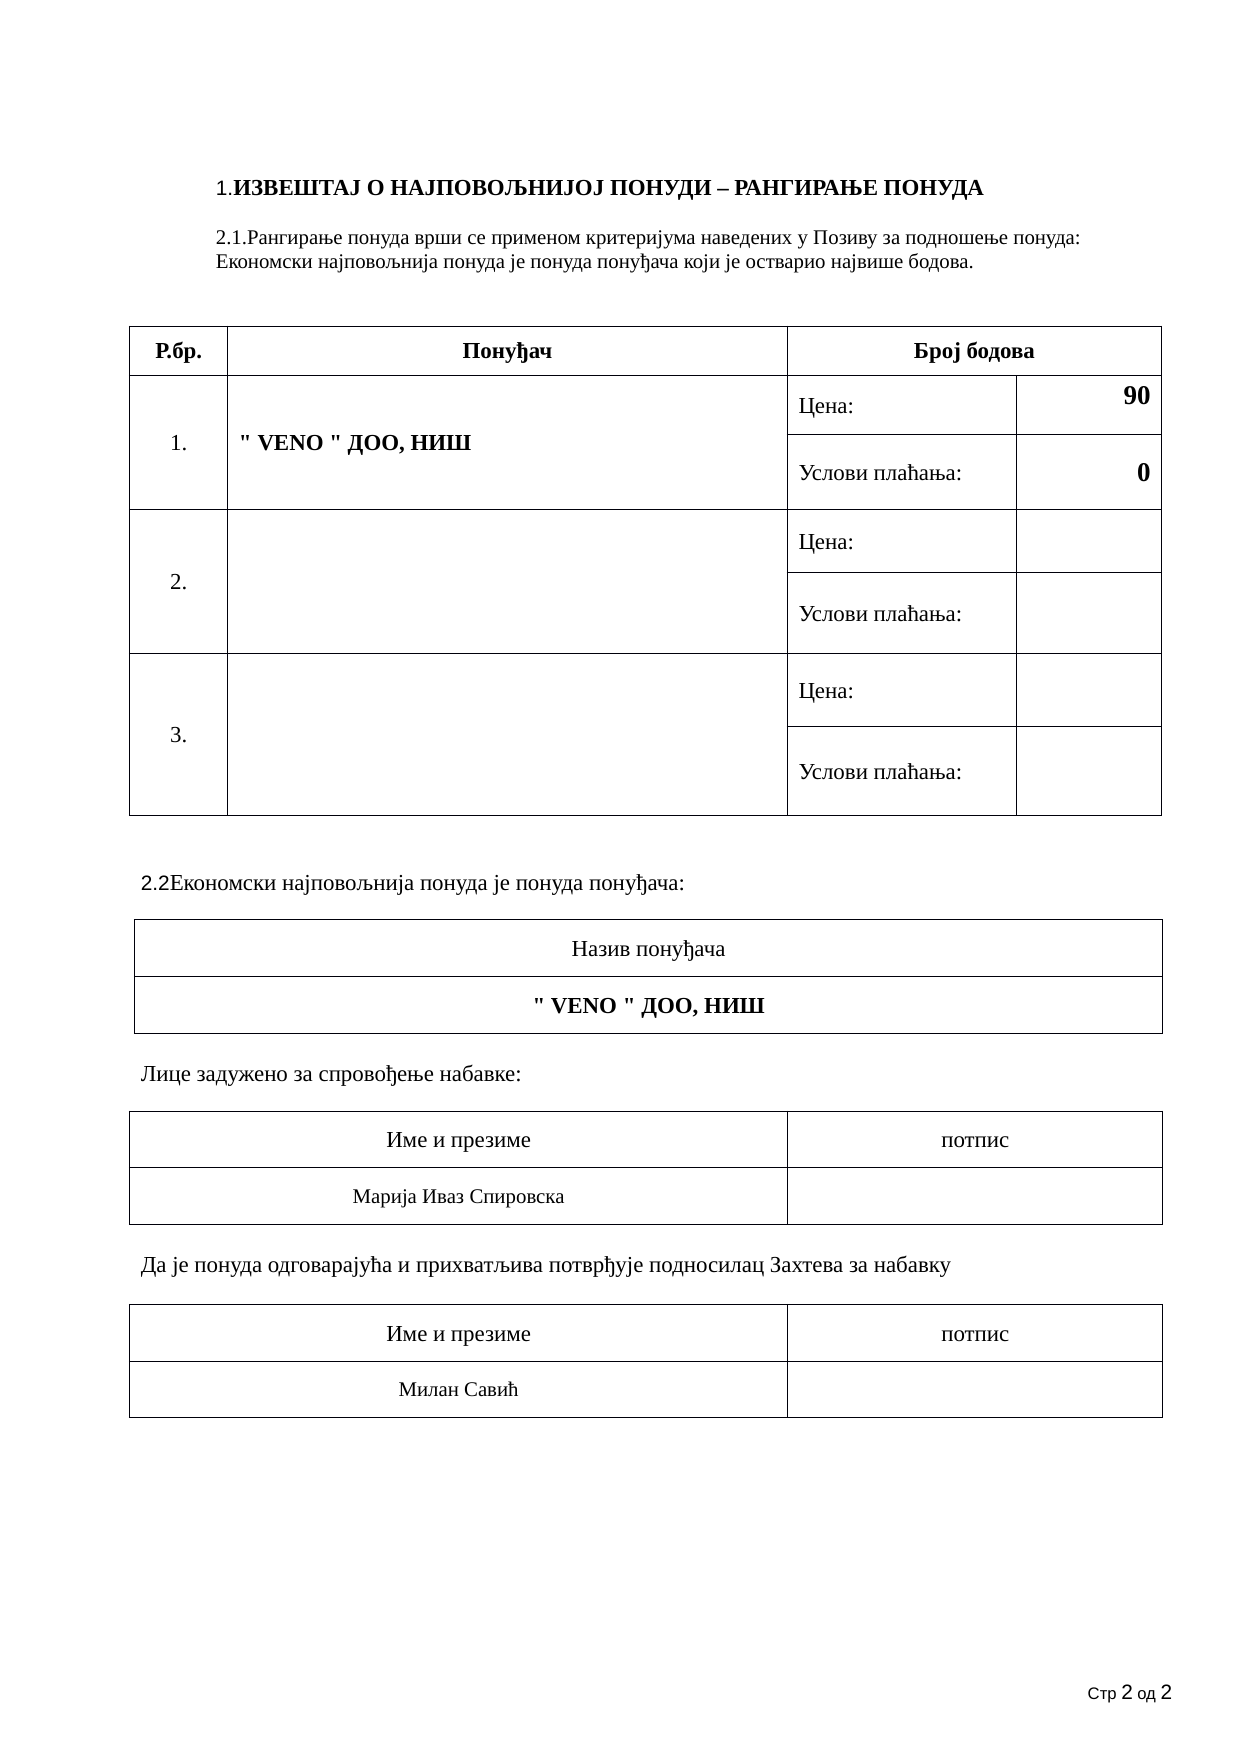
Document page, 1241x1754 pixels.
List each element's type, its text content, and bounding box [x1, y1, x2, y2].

table_cell Милан Савић [130, 1362, 787, 1417]
table_cell Услови плаћања: [788, 573, 1016, 653]
table_cell [1017, 510, 1161, 572]
list 2.1.Рангирање понуда врши се применом критеријума наведених у Позиву за подношење понуда: [216, 225, 1172, 249]
table_cell [228, 510, 787, 653]
table_cell [228, 654, 787, 815]
list ИЗВЕШТАЈ О НАЈПОВОЉНИЈОЈ ПОНУДИ – РАНГИРАЊЕ ПОНУДА [216, 174, 1172, 201]
table_cell [788, 1168, 1162, 1224]
table_cell 2. [130, 510, 227, 653]
table_header Назив понуђача [135, 920, 1162, 976]
table_header Име и презиме [130, 1112, 787, 1167]
table_header Р.бр. [130, 327, 227, 375]
table_cell Услови плаћања: [788, 727, 1016, 815]
table_cell " VENO " ДОО, НИШ [228, 376, 787, 509]
list Економски најповољнија понуда је понуда понуђача који је остварио највише бодова. [216, 249, 1172, 273]
table_header Име и презиме [130, 1305, 787, 1361]
text Да је понуда одговарајућа и прихватљива потврђује подносилац Захтева за набавку [141, 1251, 1172, 1278]
table_cell Цена: [788, 510, 1016, 572]
table_cell Марија Иваз Спировска [130, 1168, 787, 1224]
table_header Број бодова [788, 327, 1161, 375]
table_cell 90 [1017, 376, 1161, 434]
table_cell 1. [130, 376, 227, 509]
table_cell Цена: [788, 654, 1016, 726]
table_header потпис [788, 1305, 1162, 1361]
table_cell [788, 1362, 1162, 1417]
table_header Понуђач [228, 327, 787, 375]
list Економски најповољнија понуда је понуда понуђача: [141, 869, 1172, 895]
text Лице задужено за спровођење набавке: [141, 1060, 1172, 1086]
table_cell Цена: [788, 376, 1016, 434]
table_cell 0 [1017, 435, 1161, 509]
table_header потпис [788, 1112, 1162, 1167]
table_cell [1017, 573, 1161, 653]
table_cell 3. [130, 654, 227, 815]
table_cell " VENO " ДОО, НИШ [135, 977, 1162, 1033]
table_cell Услови плаћања: [788, 435, 1016, 509]
table_cell [1017, 727, 1161, 815]
table_cell [1017, 654, 1161, 726]
